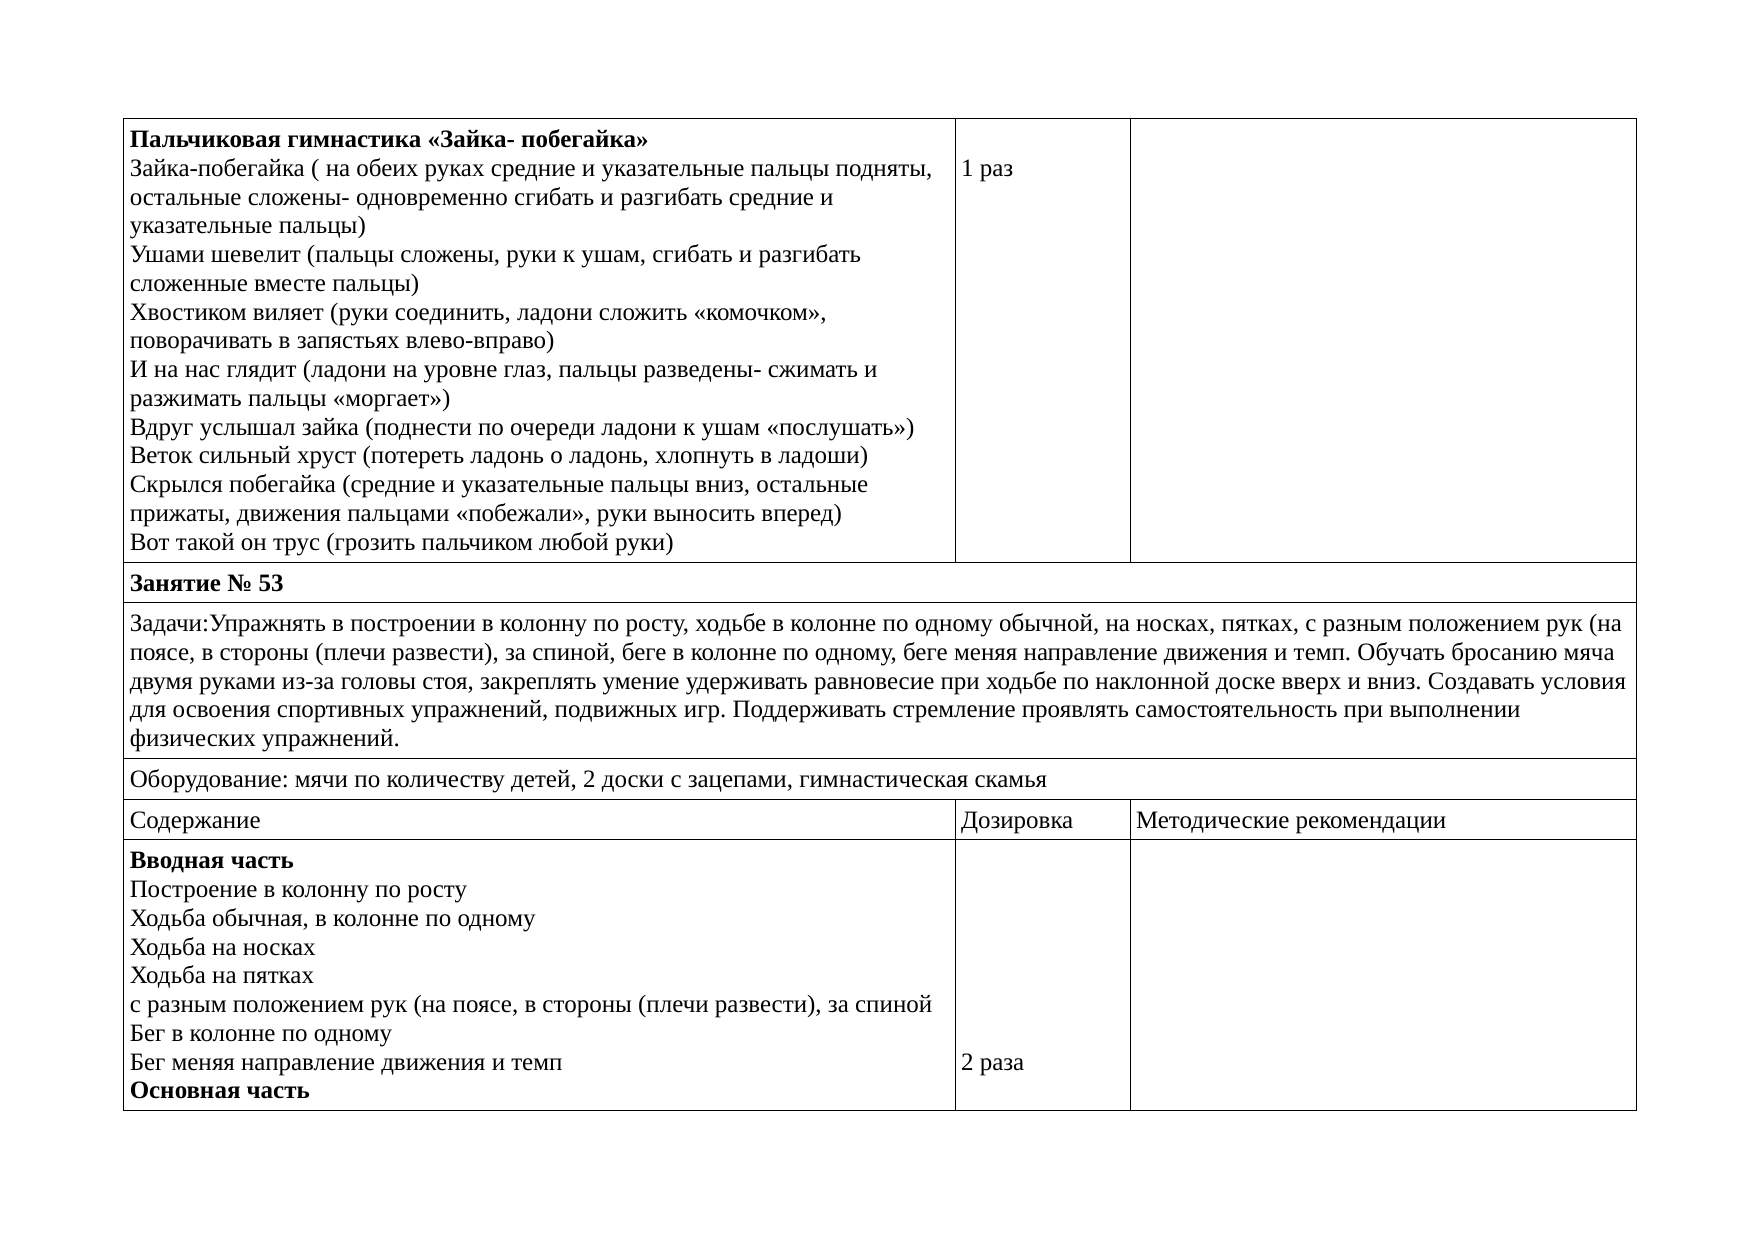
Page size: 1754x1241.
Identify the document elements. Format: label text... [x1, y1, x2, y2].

table_cell Вводная часть Построение в колонну по росту Ходьба обычная, в колонне по одному Ходьба на носках Ходьба на пятках с разным положением рук (на поясе, в стороны (плечи развести), за спиной Бег в колонне по одному Бег меняя направление движения и темп Основная часть [124, 840, 955, 1110]
table_cell Содержание [124, 800, 955, 839]
table_cell Задачи:Упражнять в построении в колонну по росту, ходьбе в колонне по одному обычной, на носках, пятках, с разным положением рук (на поясе, в стороны (плечи развести), за спиной, беге в колонне по одному, беге меняя направление движения и темп. Обучать бросанию мяча двумя руками из-за головы стоя, закреплять умение удерживать равновесие при ходьбе по наклонной доске вверх и вниз. Создавать условия для освоения спортивных упражнений, подвижных игр. Поддерживать стремление проявлять самостоятельность при выполнении физических упражнений. [124, 603, 1636, 758]
table_cell 2 раза [956, 840, 1130, 1110]
table_cell Дозировка [956, 800, 1130, 839]
table_cell [1131, 840, 1636, 1110]
table_cell Пальчиковая гимнастика «Зайка- побегайка» Зайка-побегайка ( на обеих руках средние и указательные пальцы подняты, остальные сложены- одновременно сгибать и разгибать средние и указательные пальцы) Ушами шевелит (пальцы сложены, руки к ушам, сгибать и разгибать сложенные вместе пальцы) Хвостиком виляет (руки соединить, ладони сложить «комочком», поворачивать в запястьях влево-вправо) И на нас глядит (ладони на уровне глаз, пальцы разведены- сжимать и разжимать пальцы «моргает») Вдруг услышал зайка (поднести по очереди ладони к ушам «послушать») Веток сильный хруст (потереть ладонь о ладонь, хлопнуть в ладоши) Скрылся побегайка (средние и указательные пальцы вниз, остальные прижаты, движения пальцами «побежали», руки выносить вперед) Вот такой он трус (грозить пальчиком любой руки) [124, 119, 955, 561]
table_cell Оборудование: мячи по количеству детей, 2 доски с зацепами, гимнастическая скамья [124, 759, 1636, 798]
table_cell Методические рекомендации [1131, 800, 1636, 839]
table_cell 1 раз [956, 119, 1130, 561]
table_cell [1131, 119, 1636, 561]
table_cell Занятие № 53 [124, 563, 1636, 602]
